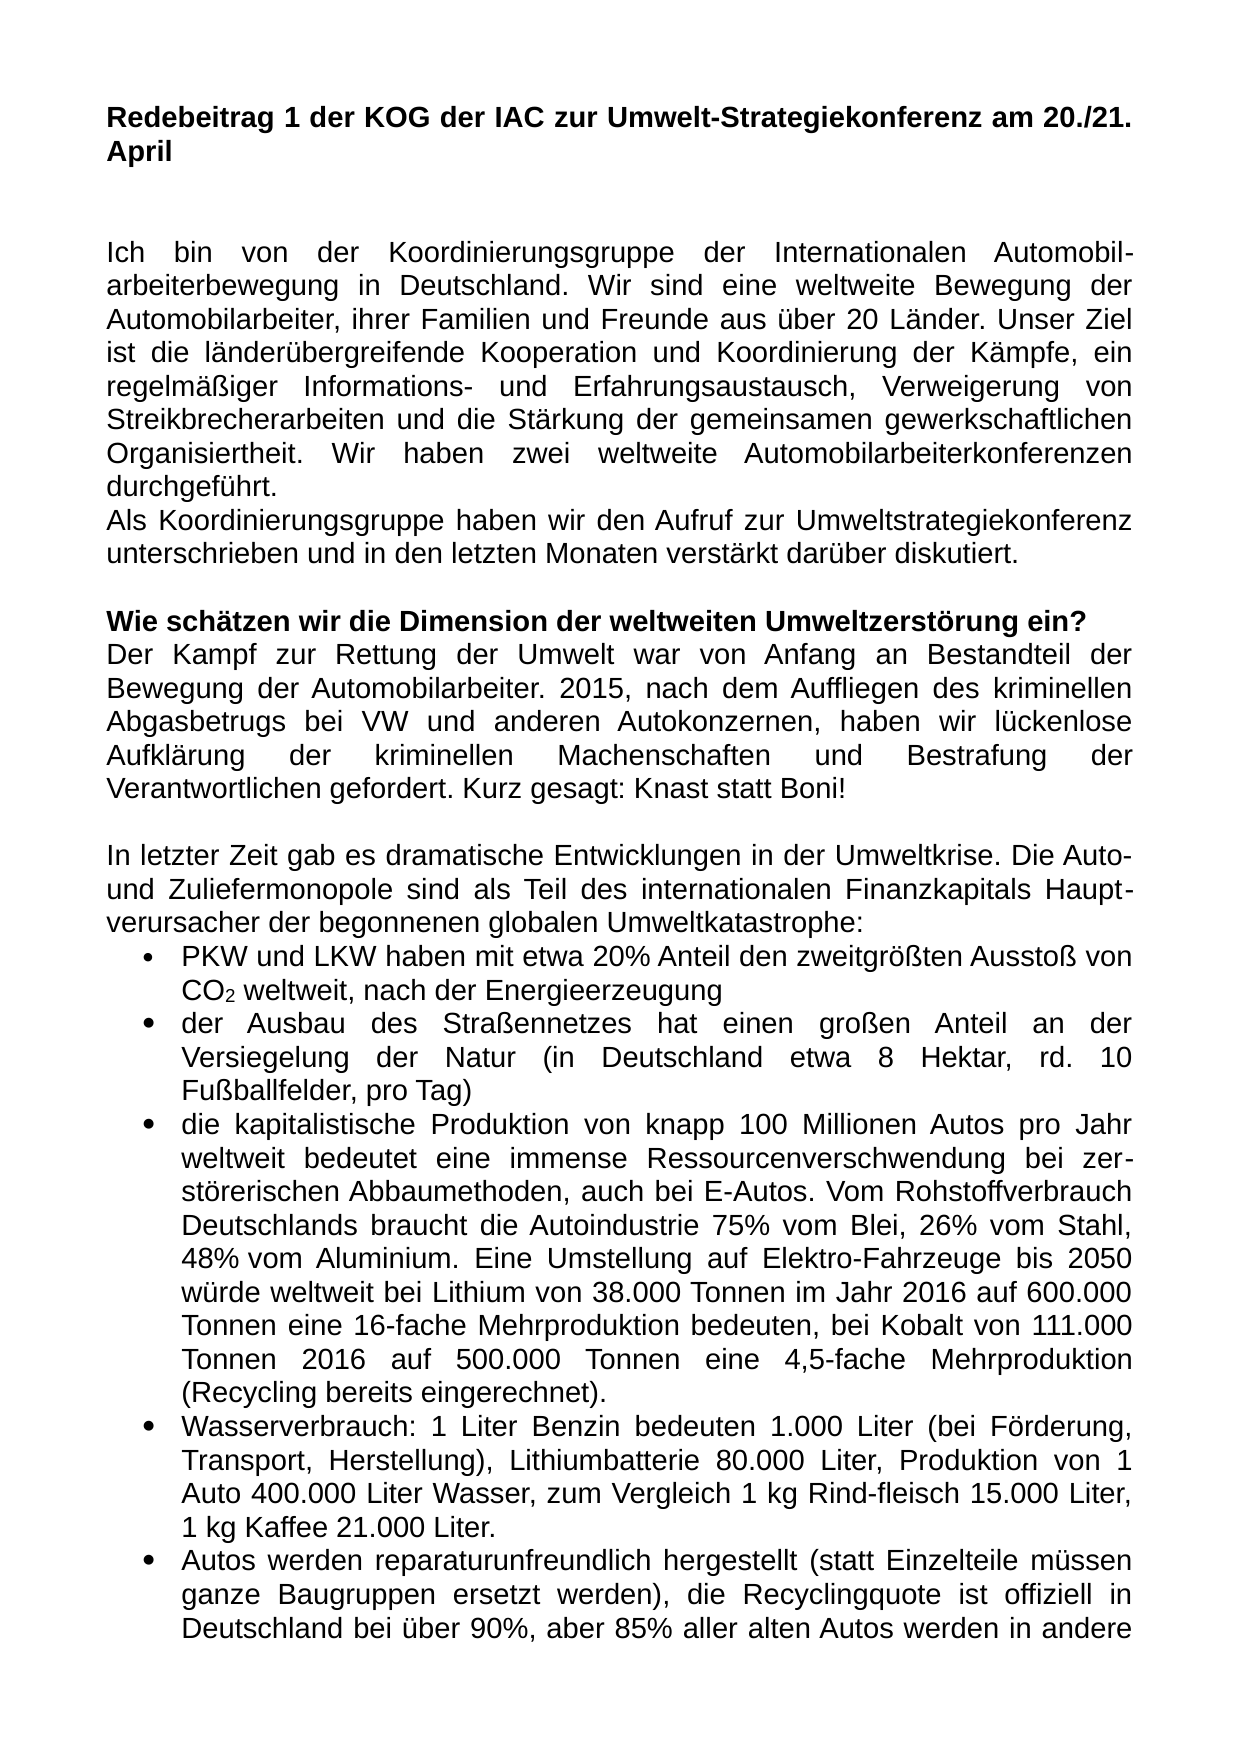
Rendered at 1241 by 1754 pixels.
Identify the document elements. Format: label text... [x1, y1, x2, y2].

list Wasserverbrauch: 1 Liter Benzin bedeuten 1.000 Liter (bei Förderung, Transport, Herstellung), Lithiumbatterie 80.000 Liter, Produktion von 1 Auto 400.000 Liter Wasser, zum Vergleich 1 kg Rind-fleisch 15.000 Liter, 1 kg Kaffee 21.000 Liter. [144, 1409, 1134, 1543]
text Redebeitrag 1 der KOG der IAC zur Umwelt-Strategiekonferenz am 20./21. April [106, 100, 1134, 167]
list Autos werden reparaturunfreundlich hergestellt (statt Einzelteile müssen ganze Baugruppen ersetzt werden), die Recyclingquote ist offiziell in Deutschland bei über 90%, aber 85% aller alten Autos werden in andere [144, 1543, 1134, 1644]
text Als Koordinierungsgruppe haben wir den Aufruf zur Umweltstrategiekonferenz unterschrieben und in den letzten Monaten verstärkt darüber diskutiert. [106, 503, 1134, 570]
text Der Kampf zur Rettung der Umwelt war von Anfang an Bestandteil der Bewegung der Automobilarbeiter. 2015, nach dem Auffliegen des kriminellen Abgasbetrugs bei VW und anderen Autokonzernen, haben wir lückenlose Aufklärung der kriminellen Machenschaften und Bestrafung der Verantwortlichen gefordert. Kurz gesagt: Knast statt Boni! [106, 637, 1134, 805]
text Wie schätzen wir die Dimension der weltweiten Umweltzerstörung ein? [106, 603, 1134, 637]
text In letzter Zeit gab es dramatische Entwicklungen in der Umweltkrise. Die Auto- und Zuliefermonopole sind als Teil des internationalen Finanzkapitals Haupt­verursacher der begonnenen globalen Umweltkatastrophe: [106, 838, 1134, 939]
text Ich bin von der Koordinierungsgruppe der Internationalen Automobil­arbeiterbewegung in Deutschland. Wir sind eine weltweite Bewegung der Automobilarbeiter, ihrer Familien und Freunde aus über 20 Länder. Unser Ziel ist die länderübergreifende Kooperation und Koordinierung der Kämpfe, ein regelmäßiger Informations- und Erfahrungsaustausch, Verweigerung von Streikbrecherarbeiten und die Stärkung der gemeinsamen gewerkschaftlichen Organisiertheit. Wir haben zwei weltweite Automobilarbeiterkonferenzen durchgeführt. [106, 234, 1134, 503]
list der Ausbau des Straßennetzes hat einen großen Anteil an der Versiegelung der Natur (in Deutschland etwa 8 Hektar, rd. 10 Fußballfelder, pro Tag) [144, 1006, 1134, 1107]
list PKW und LKW haben mit etwa 20% Anteil den zweitgrößten Ausstoß von CO2 weltweit, nach der Energieerzeugung [144, 939, 1134, 1006]
list die kapitalistische Produktion von knapp 100 Millionen Autos pro Jahr weltweit bedeutet eine immense Ressourcenverschwendung bei zer­störerischen Abbaumethoden, auch bei E-Autos. Vom Rohstoffverbrauch Deutschlands braucht die Autoindustrie 75% vom Blei, 26% vom Stahl, 48% vom Aluminium. Eine Umstellung auf Elektro-Fahrzeuge bis 2050 würde weltweit bei Lithium von 38.000 Tonnen im Jahr 2016 auf 600.000 Tonnen eine 16-fache Mehrproduktion bedeuten, bei Kobalt von 111.000 Tonnen 2016 auf 500.000 Tonnen eine 4,5-fache Mehrproduktion (Recycling bereits eingerechnet). [144, 1107, 1134, 1409]
